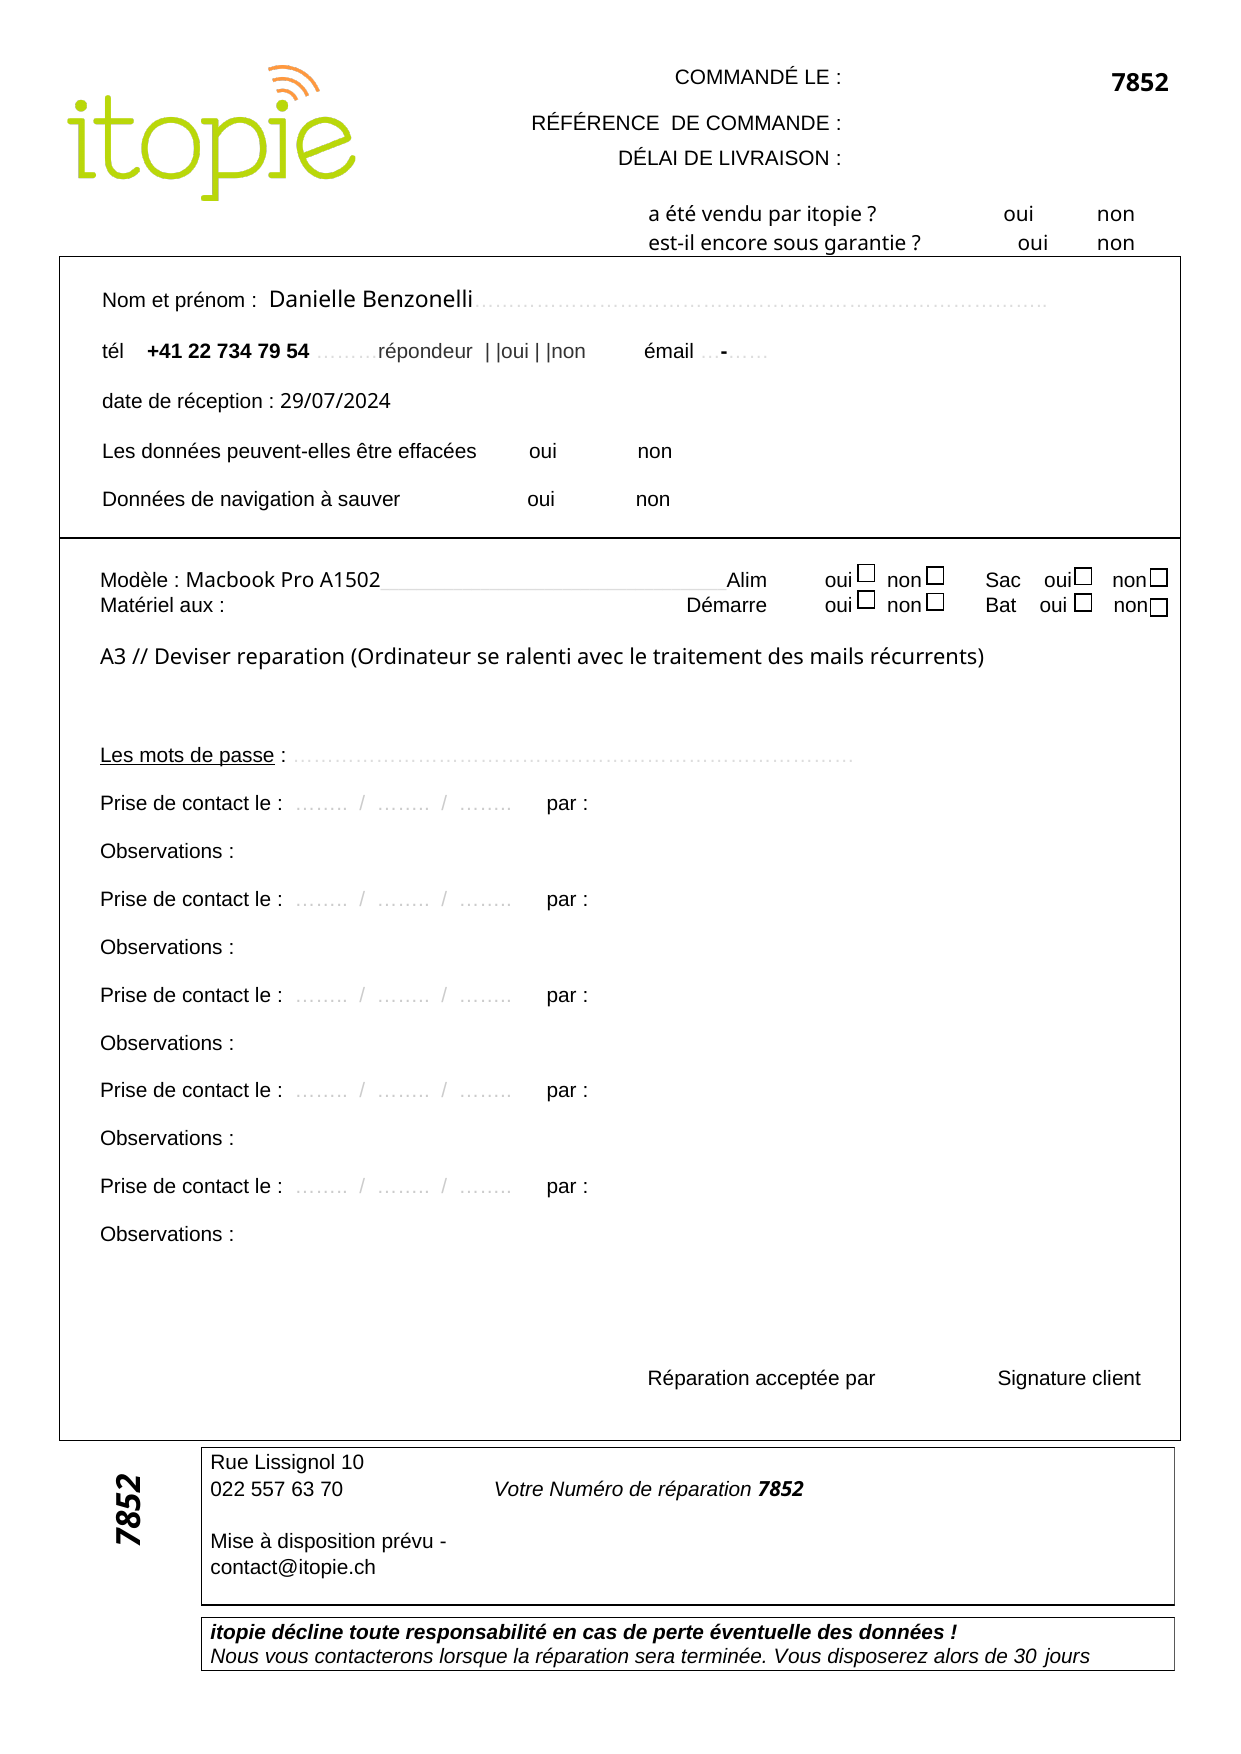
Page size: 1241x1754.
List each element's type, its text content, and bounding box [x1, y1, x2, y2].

text Prise de contact le : …….. / …….. / …….. par : [60, 788, 1180, 815]
text Modèle : Macbook Pro A1502 Alim oui non Sac oui non [948, 562, 1180, 590]
text Prise de contact le : …….. / …….. / …….. par : [60, 1171, 1180, 1198]
table_cell DÉLAI DE LIVRAISON : [490, 140, 847, 175]
text Matériel aux : Démarre oui non Bat oui non [60, 590, 1180, 617]
table_cell itopie décline toute responsabilité en cas de perte éventuelle des données ! Nous vous contacterons lorsque la réparation sera terminée. Vous disposerez alors de 30 jours [195, 1611, 1180, 1677]
text Nom et prénom : Danielle Benzonelli……………………………………………………………………….. [60, 280, 1180, 314]
text Prise de contact le : …….. / …….. / …….. par : [60, 1075, 1180, 1102]
text Les données peuvent-elles être effacées oui non [60, 436, 1180, 463]
text est-il encore sous garantie ? oui non [59, 228, 1181, 256]
text a été vendu par itopie ? oui non [59, 199, 1181, 228]
text Prise de contact le : …….. / …….. / …….. par : [60, 979, 1180, 1006]
table_cell RÉFÉRENCE DE COMMANDE : [490, 105, 847, 140]
text Les mots de passe : ……………………………………………………………………… [60, 740, 1180, 767]
text A3 // Deviser reparation (Ordinateur se ralenti avec le traitement des mails récurrents) [60, 638, 1180, 671]
table_header Rue Lissignol 10 022 557 63 70 Votre Numéro de réparation 7852 Mise à disposition prévu - contact@itopie.ch [195, 1441, 1180, 1611]
text Observations : [60, 931, 1180, 958]
text Modèle : Macbook Pro A1502 Alim oui non Sac oui non [879, 562, 925, 590]
text Observations : [60, 1219, 1180, 1246]
table_header COMMANDÉ LE : [490, 59, 847, 104]
text Modèle : Macbook Pro A1502 Alim oui non Sac oui non [60, 562, 856, 590]
table_header 7852 [59, 1441, 195, 1677]
text Données de navigation à sauver oui non [60, 484, 1180, 511]
text Observations : [60, 1123, 1180, 1150]
text Observations : [60, 836, 1180, 863]
table_cell [847, 140, 1180, 175]
table_cell [847, 105, 1180, 140]
text Réparation acceptée par Signature client [60, 1363, 1180, 1390]
text Observations : [60, 1027, 1180, 1054]
text tél +41 22 734 79 54 ………répondeur | |oui | |non émail …-…… [60, 335, 1180, 362]
text Prise de contact le : …….. / …….. / …….. par : [60, 883, 1180, 911]
picture [67, 65, 356, 201]
text date de réception : 29/07/2024 [60, 383, 1180, 415]
table_header 7852 [847, 59, 1180, 104]
